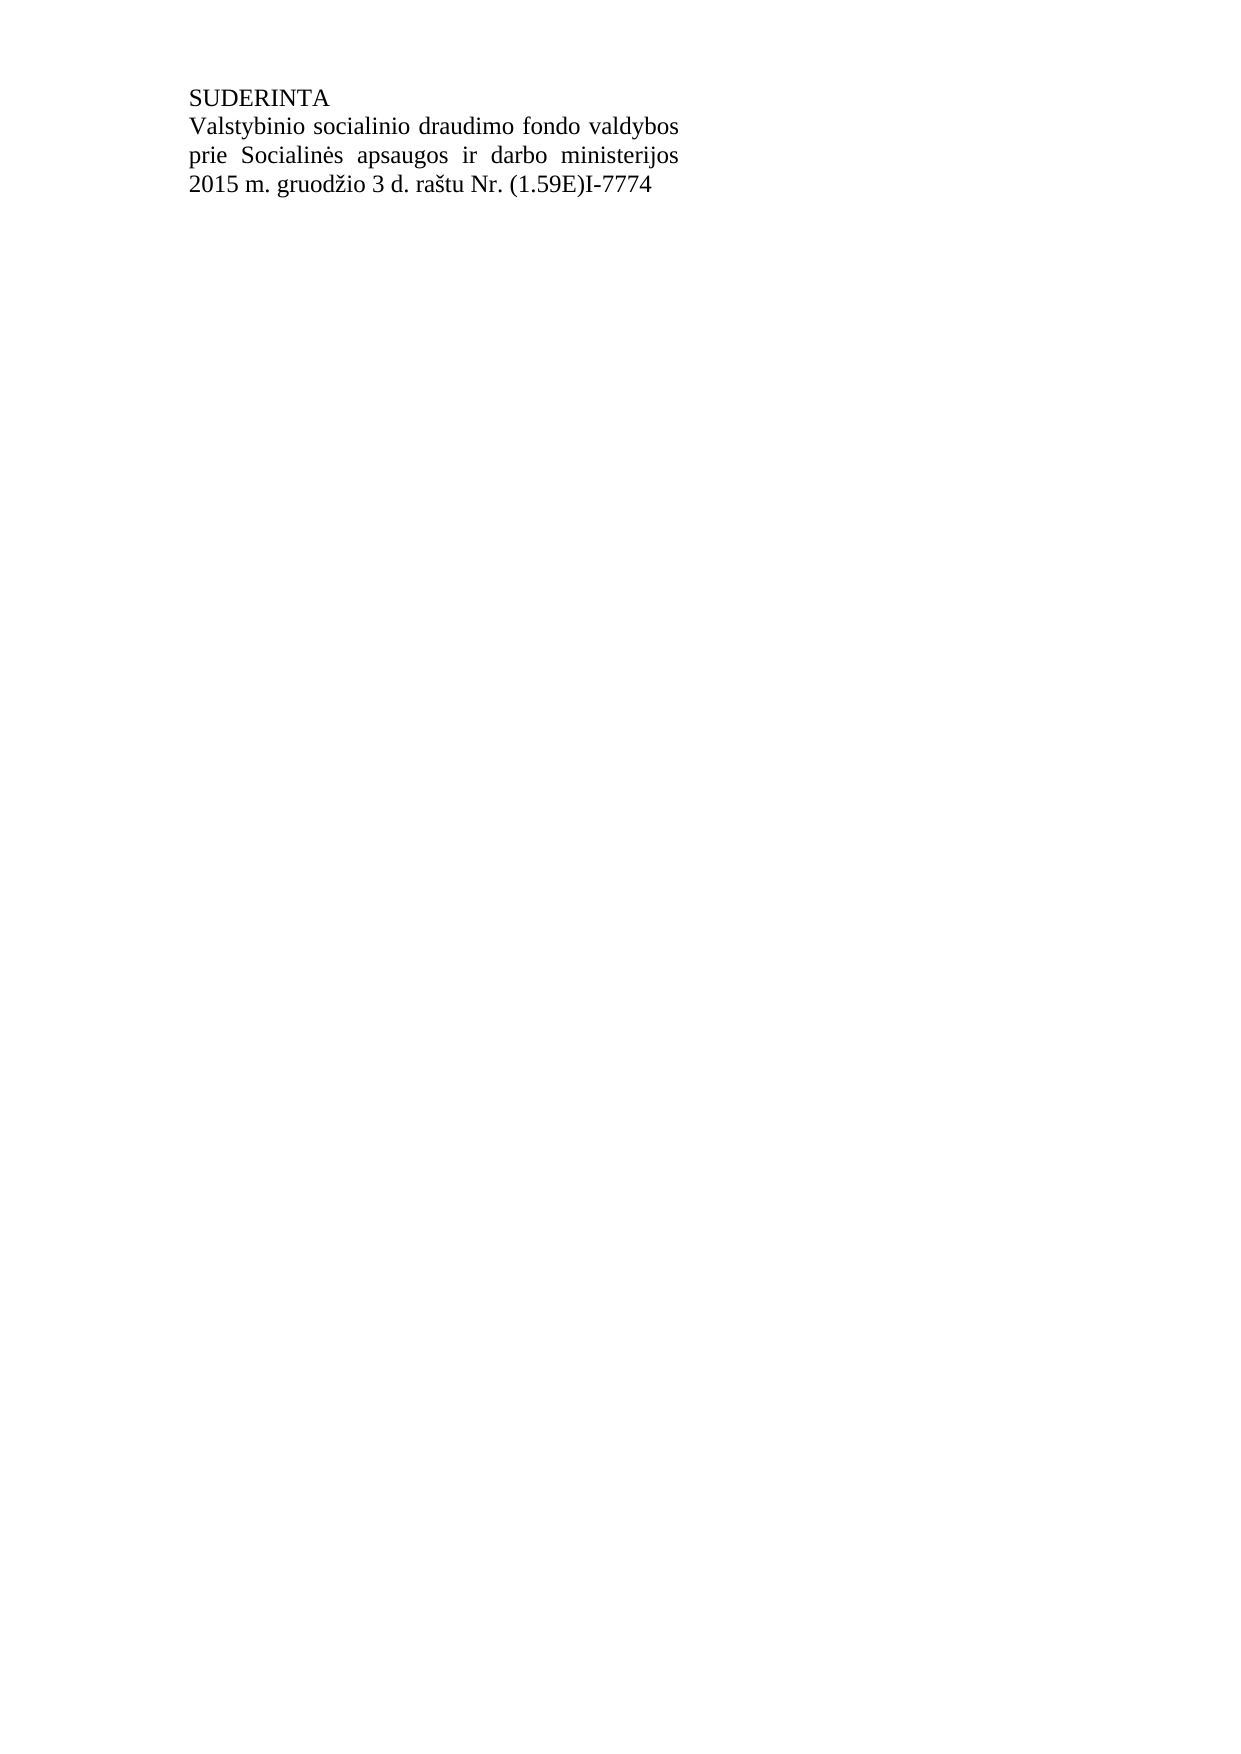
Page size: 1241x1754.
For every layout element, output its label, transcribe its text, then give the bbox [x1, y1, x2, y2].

table_header SUDERINTA Valstybinio socialinio draudimo fondo valdybos prie Socialinės apsaugos ir darbo ministerijos 2015 m. gruodžio 3 d. raštu Nr. (1.59E)I-7774 [177, 59, 690, 221]
table_header [690, 59, 1204, 221]
